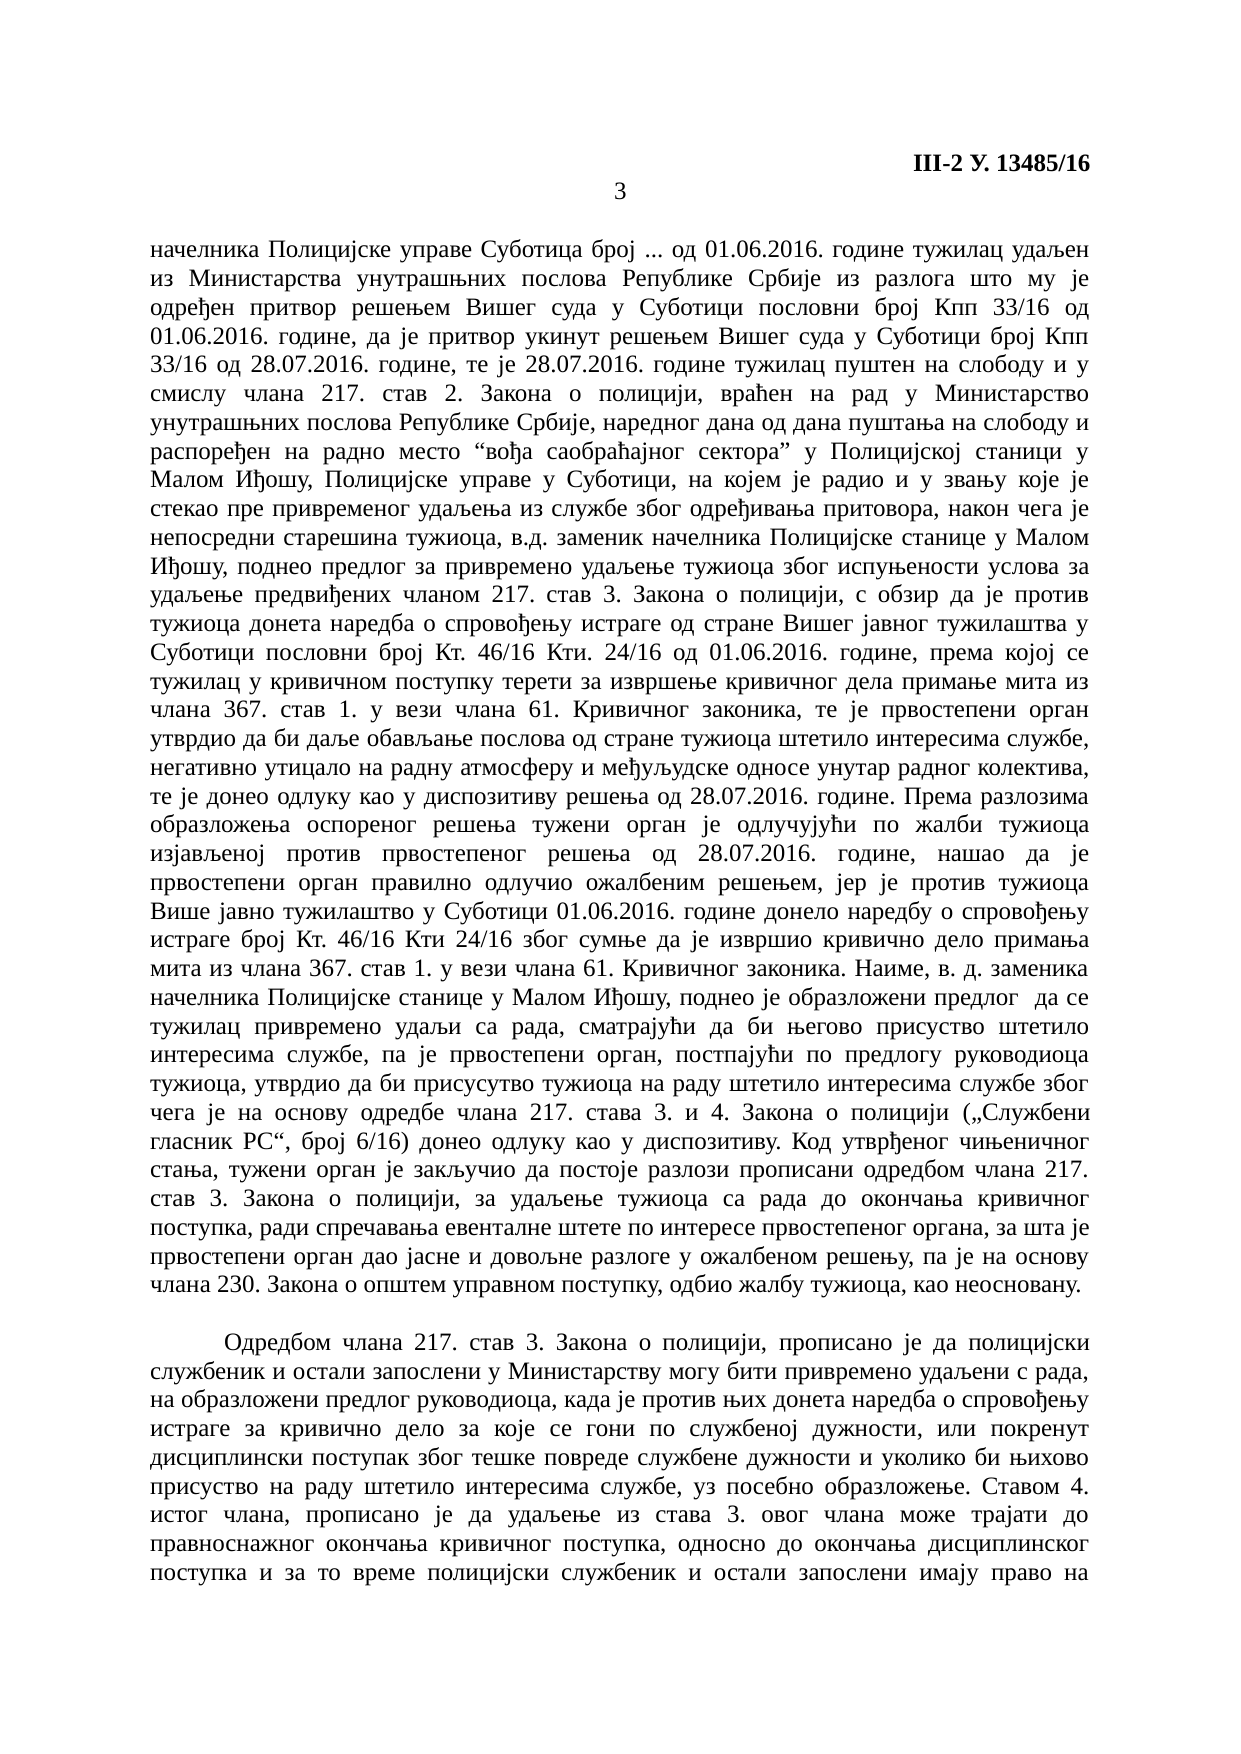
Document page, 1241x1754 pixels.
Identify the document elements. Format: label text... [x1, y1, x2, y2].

text Одредбом члана 217. став 3. Закона о полицији, прописано је да полицијски службеник и остали запослени у Министарству могу бити привремено удаљени с рада, на образложени предлог руководиоца, када је против њих донета наредба о спровођењу истраге за кривично дело за које се гони по службеној дужности, или покренут дисциплински поступак због тешке повреде службене дужности и уколико би њихово присуство на раду штетило интересима службе, уз посебно образложење. Ставом 4. истог члана, прописано је да удаљење из става 3. овог члана може трајати до правноснажног окончања кривичног поступка, односно до окончања дисциплинског поступка и за то време полицијски службеник и остали запослени имају право на [150, 1327, 1090, 1586]
text начелника Полицијске управе Суботица број ... од 01.06.2016. године тужилац удаљен из Министарства унутрашњних послова Републике Србије из разлога што му је одређен притвор решењем Вишег суда у Суботици пословни број Кпп 33/16 од 01.06.2016. године, да је притвор укинут решењем Вишег суда у Суботици број Кпп 33/16 од 28.07.2016. године, те је 28.07.2016. године тужилац пуштен на слободу и у смислу члана 217. став 2. Закона о полицији, враћен на рад у Министарство унутрашњних послова Републике Србије, наредног дана од дана пуштања на слободу и распоређен на радно место “вођа саобраћајног сектора” у Полицијској станици у Малом Иђошу, Полицијске управе у Суботици, на којем је радио и у звању које је стекао пре привременог удаљења из службе због одређивања притовора, након чега је непосредни старешина тужиоца, в.д. заменик начелника Полицијске станице у Малом Иђошу, поднео предлог за привремено удаљење тужиоца због испуњености услова за удаљење предвиђених чланом 217. став 3. Закона о полицији, с обзир да је против тужиоца донета наредба о спровођењу истраге од стране Вишег јавног тужилаштва у Суботици пословни број Кт. 46/16 Кти. 24/16 од 01.06.2016. године, према којој се тужилац у кривичном поступку терети за извршење кривичног дела примање мита из члана 367. став 1. у вези члана 61. Кривичног законика, те је првостепени орган утврдио да би даље обављање послова од стране тужиоца штетило интересима службе, негативно утицало на радну атмосферу и међуљудске односе унутар радног колектива, те је донео одлуку као у диспозитиву решења од 28.07.2016. године. Према разлозима образложења оспореног решења тужени орган је одлучујући по жалби тужиоца изјављеној против првостепеног решења од 28.07.2016. године, нашао да је првостепени орган правилно одлучио ожалбеним решењем, јер је против тужиоца Више јавно тужилаштво у Суботици 01.06.2016. године донело наредбу о спровођењу истраге број Кт. 46/16 Кти 24/16 због сумње да је извршио кривично дело примања мита из члана 367. став 1. у вези члана 61. Кривичног законика. Наиме, в. д. заменика начелника Полицијске станице у Малом Иђошу, поднео је образложени предлог да се тужилац привремено удаљи са рада, сматрајући да би његово присуство штетило интересима службе, па је првостепени орган, постпајући по предлогу руководиоца тужиоца, утврдио да би присусутво тужиоца на раду штетило интересима службе због чега је на основу одредбе члана 217. става 3. и 4. Закона о полицији („Службени гласник РС“, број 6/16) донео одлуку као у диспозитиву. Код утврђеног чињеничног стања, тужени орган је закључио да постоје разлози прописани одредбом члана 217. став 3. Закона о полицији, за удаљење тужиоца са рада до окончања кривичног поступка, ради спречавања евенталне штете по интересе првостепеног органа, за шта је првостепени орган дао јасне и довољне разлоге у ожалбеном решењу, па је на основу члана 230. Закона о општем управном поступку, одбио жалбу тужиоца, као неосновану. [150, 234, 1090, 1298]
